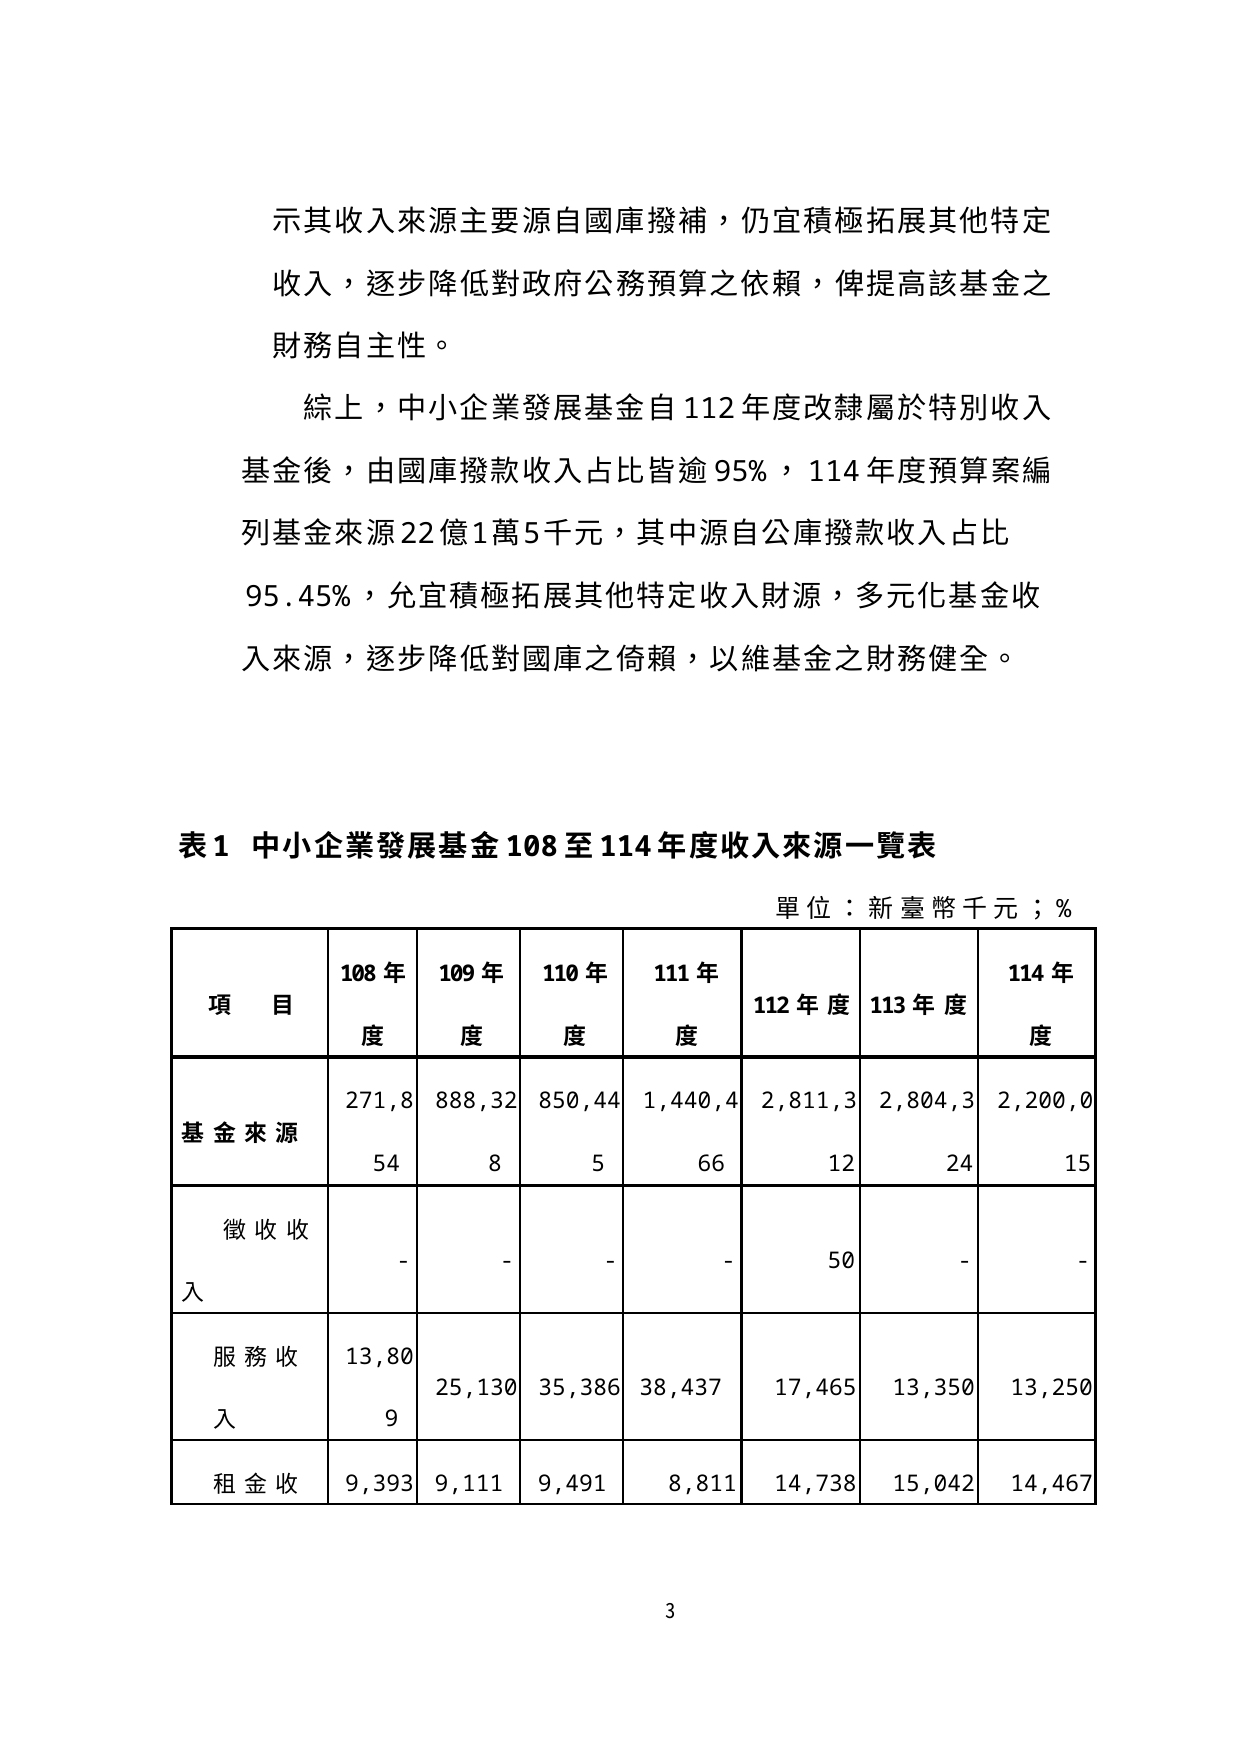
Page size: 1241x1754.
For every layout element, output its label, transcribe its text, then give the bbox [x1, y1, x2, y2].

text 表1 中小企業發展基金108至114年度收入來源一覽表 [167, 802, 1074, 865]
table_cell 租金收 [173, 1441, 327, 1503]
table_cell 9,393 [329, 1441, 416, 1503]
table_cell 50 [743, 1187, 859, 1312]
table_cell 9,491 [521, 1441, 622, 1503]
table_cell 17,465 [743, 1314, 859, 1439]
table_cell 850,445 [521, 1059, 622, 1183]
table_cell 13,809 [329, 1314, 416, 1439]
table_cell 1,440,466 [624, 1059, 740, 1183]
table_header 113年度 [861, 930, 977, 1055]
table_cell 2,200,015 [979, 1059, 1094, 1183]
table_cell 2,804,324 [861, 1059, 977, 1183]
table_cell 8,811 [624, 1441, 740, 1503]
table_header 110年度 [521, 930, 622, 1055]
table_header 111年度 [624, 930, 740, 1055]
table_cell - [861, 1187, 977, 1312]
table_cell 15,042 [861, 1441, 977, 1503]
text 綜上，中小企業發展基金自112年度改隸屬於特別收入基金後，由國庫撥款收入占比皆逾95%，114年度預算案編列基金來源22億1萬5千元，其中源自公庫撥款收入占比95.45%，允宜積極拓展其他特定收入財源，多元化基金收入來源，逐步降低對國庫之倚賴，以維基金之財務健全。 [236, 365, 1063, 677]
table_cell 25,130 [418, 1314, 519, 1439]
table_cell 服務收入 [173, 1314, 327, 1439]
table_cell 13,350 [861, 1314, 977, 1439]
text 示其收入來源主要源自國庫撥補，仍宜積極拓展其他特定收入，逐步降低對政府公務預算之依賴，俾提高該基金之財務自主性。 [266, 177, 1063, 365]
table_header 114年度 [979, 930, 1094, 1055]
table_cell - [521, 1187, 622, 1312]
table_cell 14,467 [979, 1441, 1094, 1503]
table_cell 14,738 [743, 1441, 859, 1503]
table_header 項 目 [173, 930, 327, 1055]
table_cell - [418, 1187, 519, 1312]
table_header 108年度 [329, 930, 416, 1055]
table_cell - [329, 1187, 416, 1312]
table_cell 38,437 [624, 1314, 740, 1439]
table_cell - [979, 1187, 1094, 1312]
table_header 112年度 [743, 930, 859, 1055]
table_cell 271,854 [329, 1059, 416, 1183]
table_cell 徵收收入 [173, 1187, 327, 1312]
table_cell 9,111 [418, 1441, 519, 1503]
table_cell 888,328 [418, 1059, 519, 1183]
table_cell 基金來源 [173, 1059, 327, 1183]
table_header 109年度 [418, 930, 519, 1055]
table_cell 2,811,312 [743, 1059, 859, 1183]
text 單位：新臺幣千元；% [167, 865, 1074, 927]
table_cell 13,250 [979, 1314, 1094, 1439]
table_cell - [624, 1187, 740, 1312]
table_cell 35,386 [521, 1314, 622, 1439]
